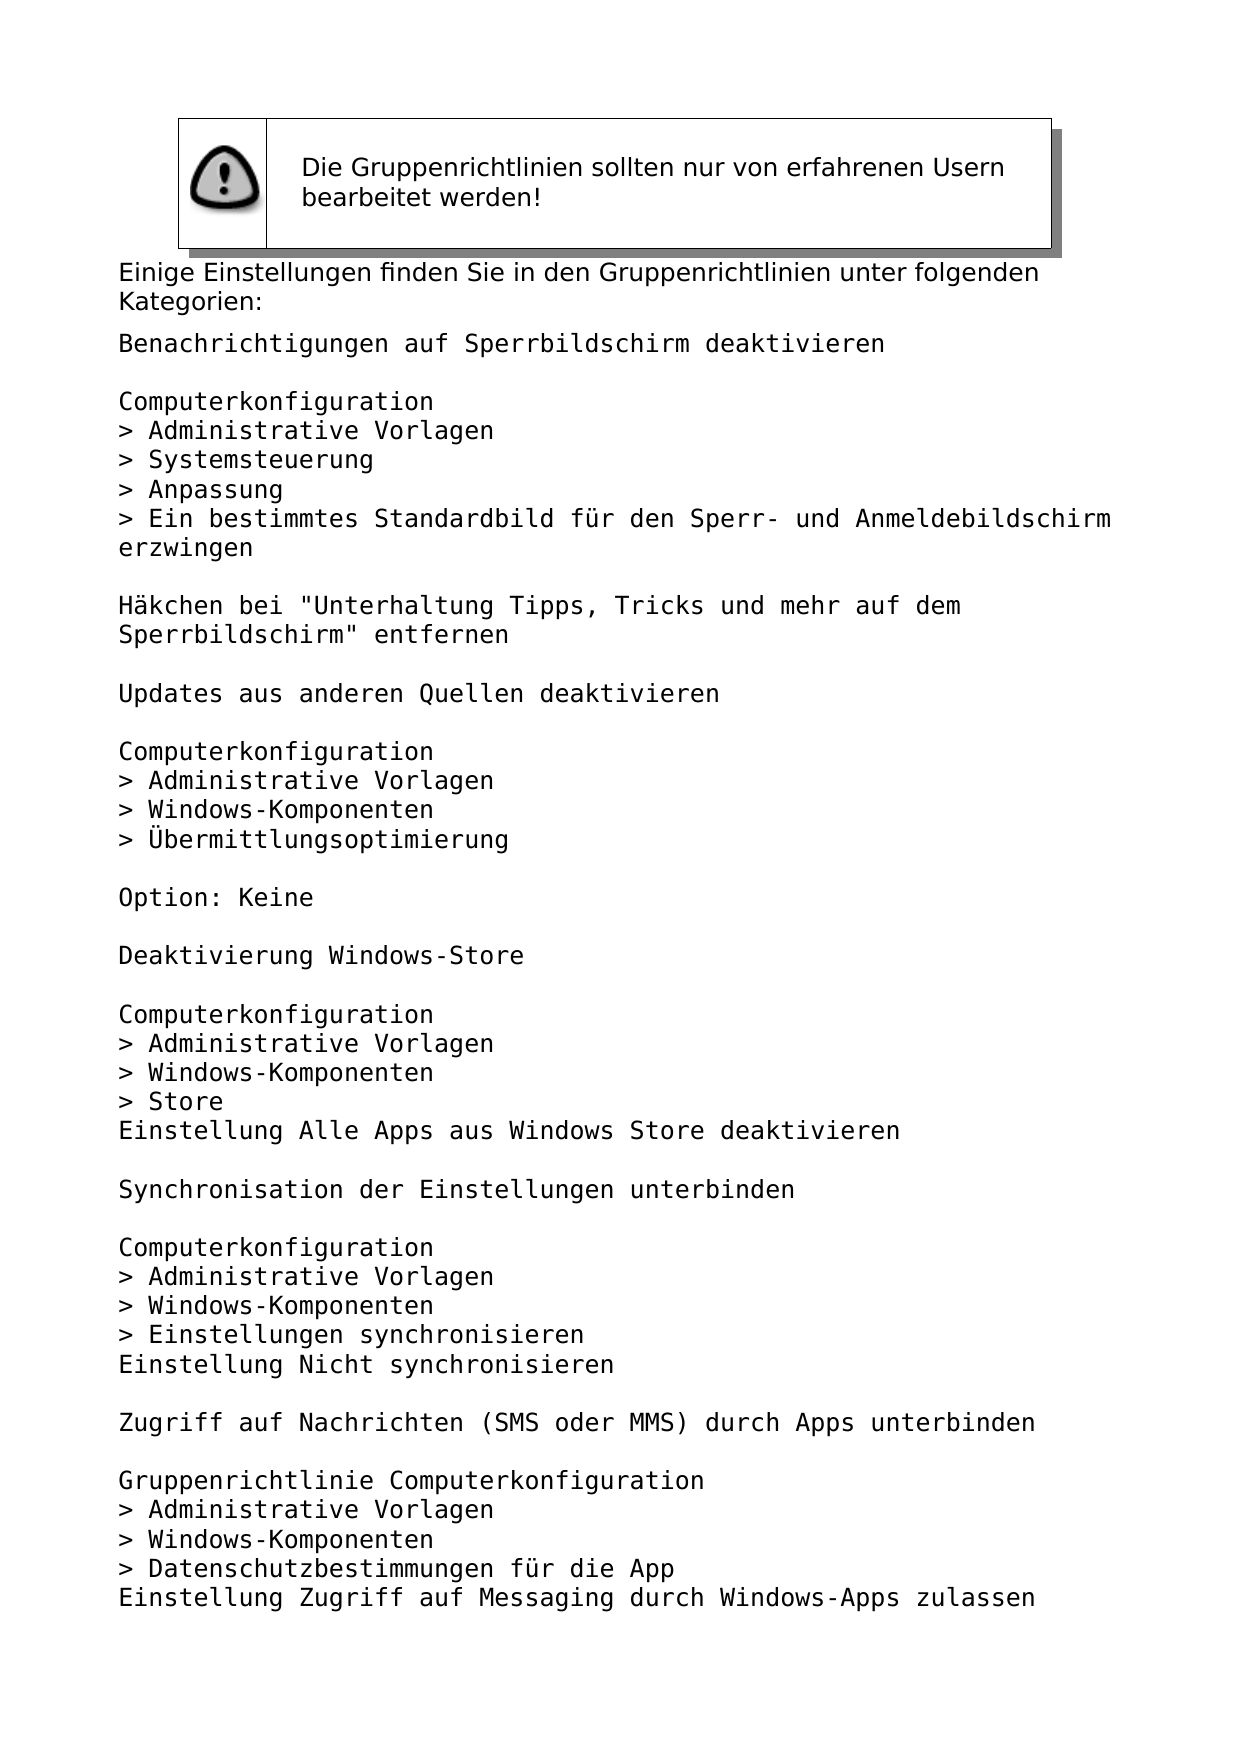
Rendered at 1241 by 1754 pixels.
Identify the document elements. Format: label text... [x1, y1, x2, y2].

table_header [179, 119, 266, 247]
text Einige Einstellungen finden Sie in den Gruppenrichtlinien unter folgenden Kategorien: [118, 258, 1122, 316]
text Benachrichtigungen auf Sperrbildschirm deaktivieren Computerkonfiguration > Administrative Vorlagen > Systemsteuerung > Anpassung > Ein bestimmtes Standardbild für den Sperr- und Anmeldebildschirm erzwingen Häkchen bei "Unterhaltung Tipps, Tricks und mehr auf dem Sperrbildschirm" entfernen Updates aus anderen Quellen deaktivieren Computerkonfiguration > Administrative Vorlagen > Windows-Komponenten > Übermittlungsoptimierung Option: Keine Deaktivierung Windows-Store Computerkonfiguration > Administrative Vorlagen > Windows-Komponenten > Store Einstellung Alle Apps aus Windows Store deaktivieren Synchronisation der Einstellungen unterbinden Computerkonfiguration > Administrative Vorlagen > Windows-Komponenten > Einstellungen synchronisieren Einstellung Nicht synchronisieren Zugriff auf Nachrichten (SMS oder MMS) durch Apps unterbinden Gruppenrichtlinie Computerkonfiguration > Administrative Vorlagen > Windows-Komponenten > Datenschutzbestimmungen für die App Einstellung Zugriff auf Messaging durch Windows-Apps zulassen [118, 329, 1122, 1612]
picture [190, 141, 266, 217]
table_header Die Gruppenrichtlinien sollten nur von erfahrenen Usern bearbeitet werden! [267, 119, 1051, 247]
